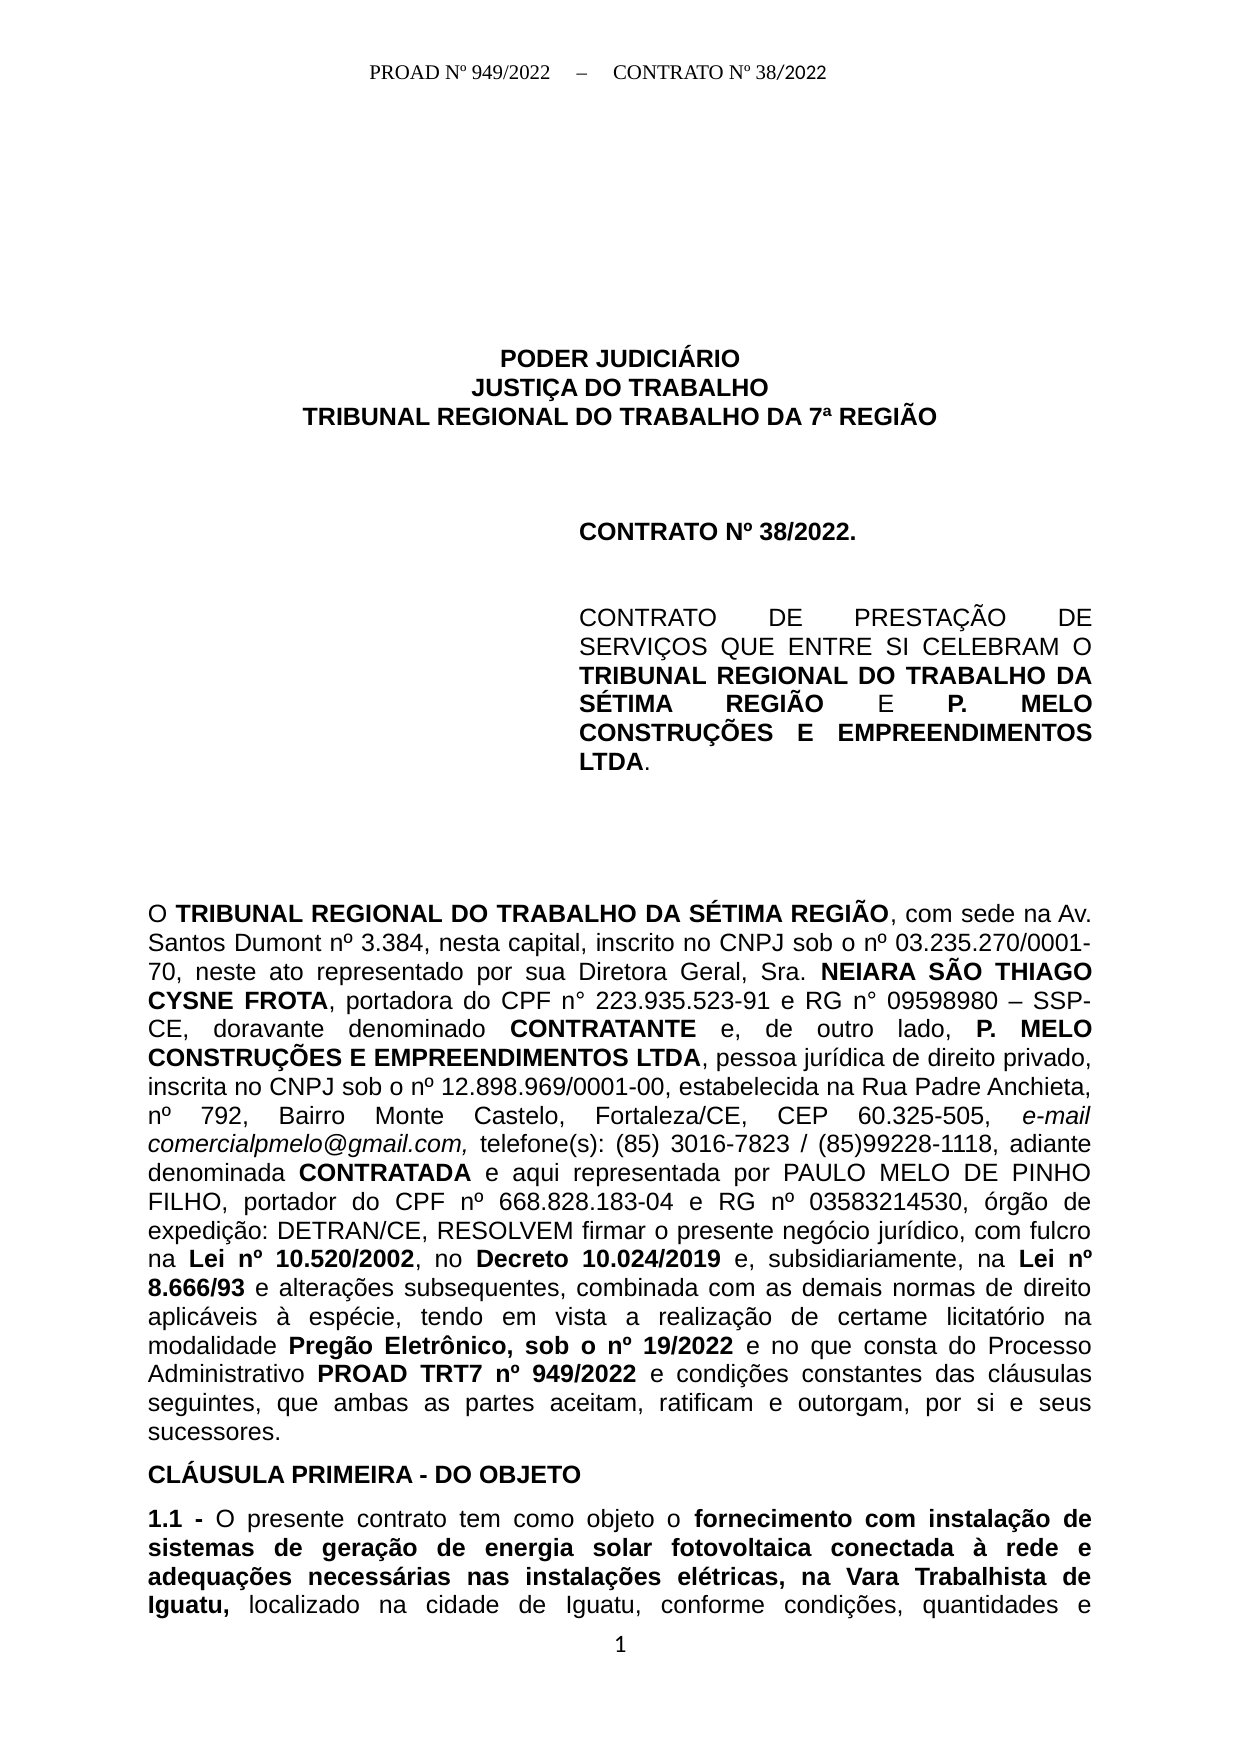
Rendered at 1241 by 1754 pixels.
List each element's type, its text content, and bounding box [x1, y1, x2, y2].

text CONTRATO Nº 38/2022. [579, 517, 1093, 546]
text PODER JUDICIÁRIO [148, 159, 1093, 373]
text JUSTIÇA DO TRABALHO [148, 373, 1093, 402]
text 1.1 - O presente contrato tem como objeto o fornecimento com instalação de sistemas de geração de energia solar fotovoltaica conectada à rede e adequações necessárias nas instalações elétricas, na Vara Trabalhista de Iguatu, localizado na cidade de Iguatu, conforme condições, quantidades e [148, 1504, 1093, 1619]
text O TRIBUNAL REGIONAL DO TRABALHO DA SÉTIMA REGIÃO, com sede na Av. Santos Dumont nº 3.384, nesta capital, inscrito no CNPJ sob o nº 03.235.270/0001-70, neste ato representado por sua Diretora Geral, Sra. NEIARA SÃO THIAGO CYSNE FROTA, portadora do CPF n° 223.935.523-91 e RG n° 09598980 – SSP-CE, doravante denominado CONTRATANTE e, de outro lado, P. MELO CONSTRUÇÕES E EMPREENDIMENTOS LTDA, pessoa jurídica de direito privado, inscrita no CNPJ sob o nº 12.898.969/0001-00, estabelecida na Rua Padre Anchieta, nº 792, Bairro Monte Castelo, Fortaleza/CE, CEP 60.325-505, e-mail comercialpmelo@gmail.com, telefone(s): (85) 3016-7823 / (85)99228-1118, adiante denominada CONTRATADA e aqui representada por PAULO MELO DE PINHO FILHO, portador do CPF nº 668.828.183-04 e RG nº 03583214530, órgão de expedição: DETRAN/CE, RESOLVEM firmar o presente negócio jurídico, com fulcro na Lei nº 10.520/2002, no Decreto 10.024/2019 e, subsidiariamente, na Lei nº 8.666/93 e alterações subsequentes, combinada com as demais normas de direito aplicáveis à espécie, tendo em vista a realização de certame licitatório na modalidade Pregão Eletrônico, sob o nº 19/2022 e no que consta do Processo Administrativo PROAD TRT7 nº 949/2022 e condições constantes das cláusulas seguintes, que ambas as partes aceitam, ratificam e outorgam, por si e seus sucessores. [148, 899, 1093, 1446]
text CONTRATO DE PRESTAÇÃO DE SERVIÇOS QUE ENTRE SI CELEBRAM O TRIBUNAL REGIONAL DO TRABALHO DA SÉTIMA REGIÃO E P. MELO CONSTRUÇÕES E EMPREENDIMENTOS LTDA. [579, 603, 1093, 776]
text CLÁUSULA PRIMEIRA - DO OBJETO [148, 1461, 1093, 1489]
text TRIBUNAL REGIONAL DO TRABALHO DA 7ª REGIÃO [148, 402, 1093, 431]
